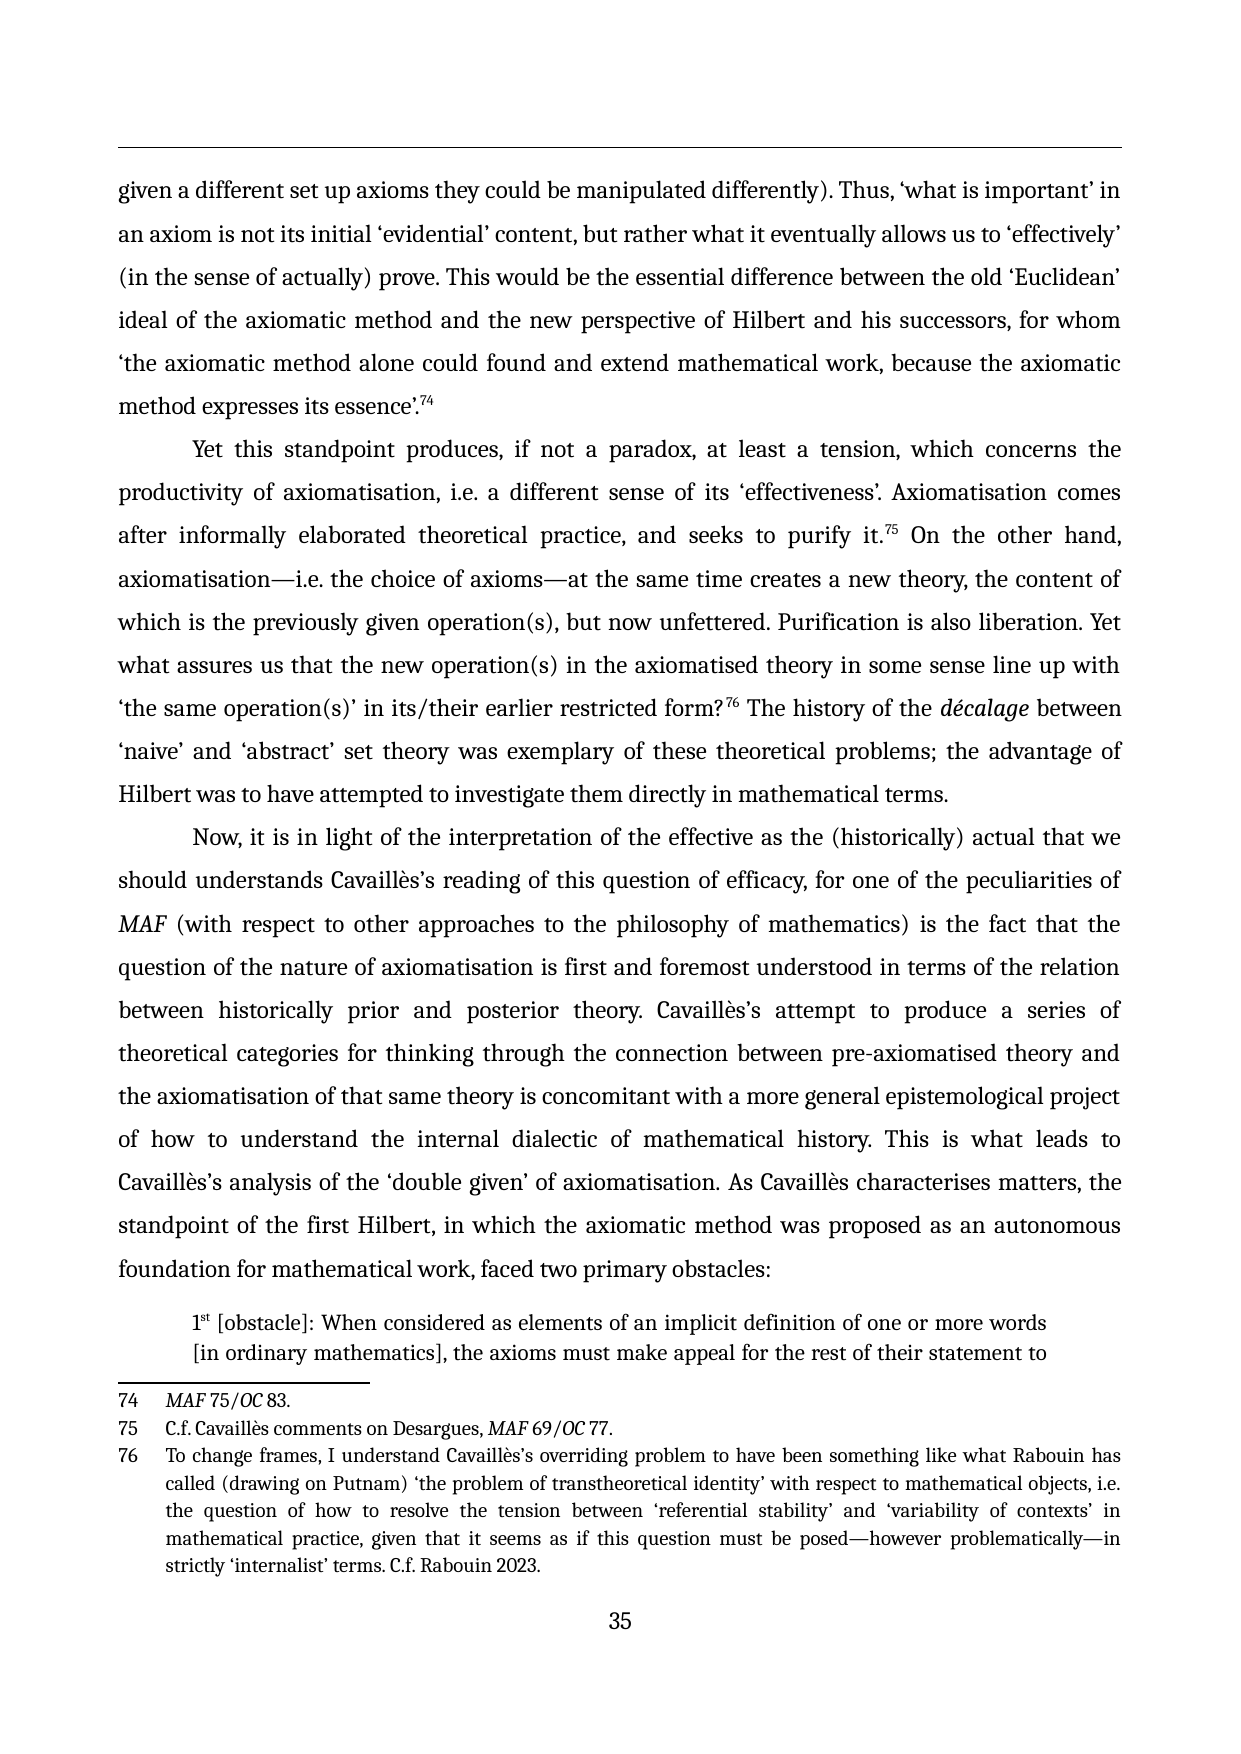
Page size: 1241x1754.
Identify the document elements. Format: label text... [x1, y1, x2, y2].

text given a different set up axioms they could be manipulated differently). Thus, ‘what is important’ in an axiom is not its initial ‘evidential’ content, but rather what it eventually allows us to ‘effectively’ (in the sense of actually) prove. This would be the essential difference between the old ‘Euclidean’ ideal of the axiomatic method and the new perspective of Hilbert and his successors, for whom ‘the axiomatic method alone could found and extend mathematical work, because the axiomatic method expresses its essence’. [118, 176, 1122, 421]
text To change frames, I understand Cavaillès’s overriding problem to have been something like what Rabouin has called (drawing on Putnam) ‘the problem of transtheoretical identity’ with respect to mathematical objects, i.e. the question of how to resolve the tension between ‘referential stability’ and ‘variability of contexts’ in mathematical practice, given that it seems as if this question must be posed—however problematically—in strictly ‘internalist’ terms. C.f. Rabouin 2023. [118, 1444, 1122, 1578]
text MAF 75/OC 83. [118, 1389, 1122, 1413]
text Yet this standpoint produces, if not a paradox, at least a tension, which concerns the productivity of axiomatisation, i.e. a different sense of its ‘effectiveness’. Axiomatisation comes after informally elaborated theoretical practice, and seeks to purify it. On the other hand, axiomatisation—i.e. the choice of axioms—at the same time creates a new theory, the content of which is the previously given operation(s), but now unfettered. Purification is also liberation. Yet what assures us that the new operation(s) in the axiomatised theory in some sense line up with ‘the same operation(s)’ in its/their earlier restricted form? The history of the décalage between ‘naive’ and ‘abstract’ set theory was exemplary of these theoretical problems; the advantage of Hilbert was to have attempted to investigate them directly in mathematical terms. [118, 435, 1122, 809]
text C.f. Cavaillès comments on Desargues, MAF 69/OC 77. [118, 1416, 1122, 1440]
text Now, it is in light of the interpretation of the effective as the (historically) actual that we should understands Cavaillès’s reading of this question of efficacy, for one of the peculiarities of MAF (with respect to other approaches to the philosophy of mathematics) is the fact that the question of the nature of axiomatisation is first and foremost understood in terms of the relation between historically prior and posterior theory. Cavaillès’s attempt to produce a series of theoretical categories for thinking through the connection between pre-axiomatised theory and the axiomatisation of that same theory is concomitant with a more general epistemological project of how to understand the internal dialectic of mathematical history. This is what leads to Cavaillès’s analysis of the ‘double given’ of axiomatisation. As Cavaillès characterises matters, the standpoint of the first Hilbert, in which the axiomatic method was proposed as an autonomous foundation for mathematical work, faced two primary obstacles: [118, 823, 1122, 1283]
text 1st [obstacle]: When considered as elements of an implicit definition of one or more words [in ordinary mathematics], the axioms must make appeal for the rest of their statement to [192, 1309, 1048, 1366]
